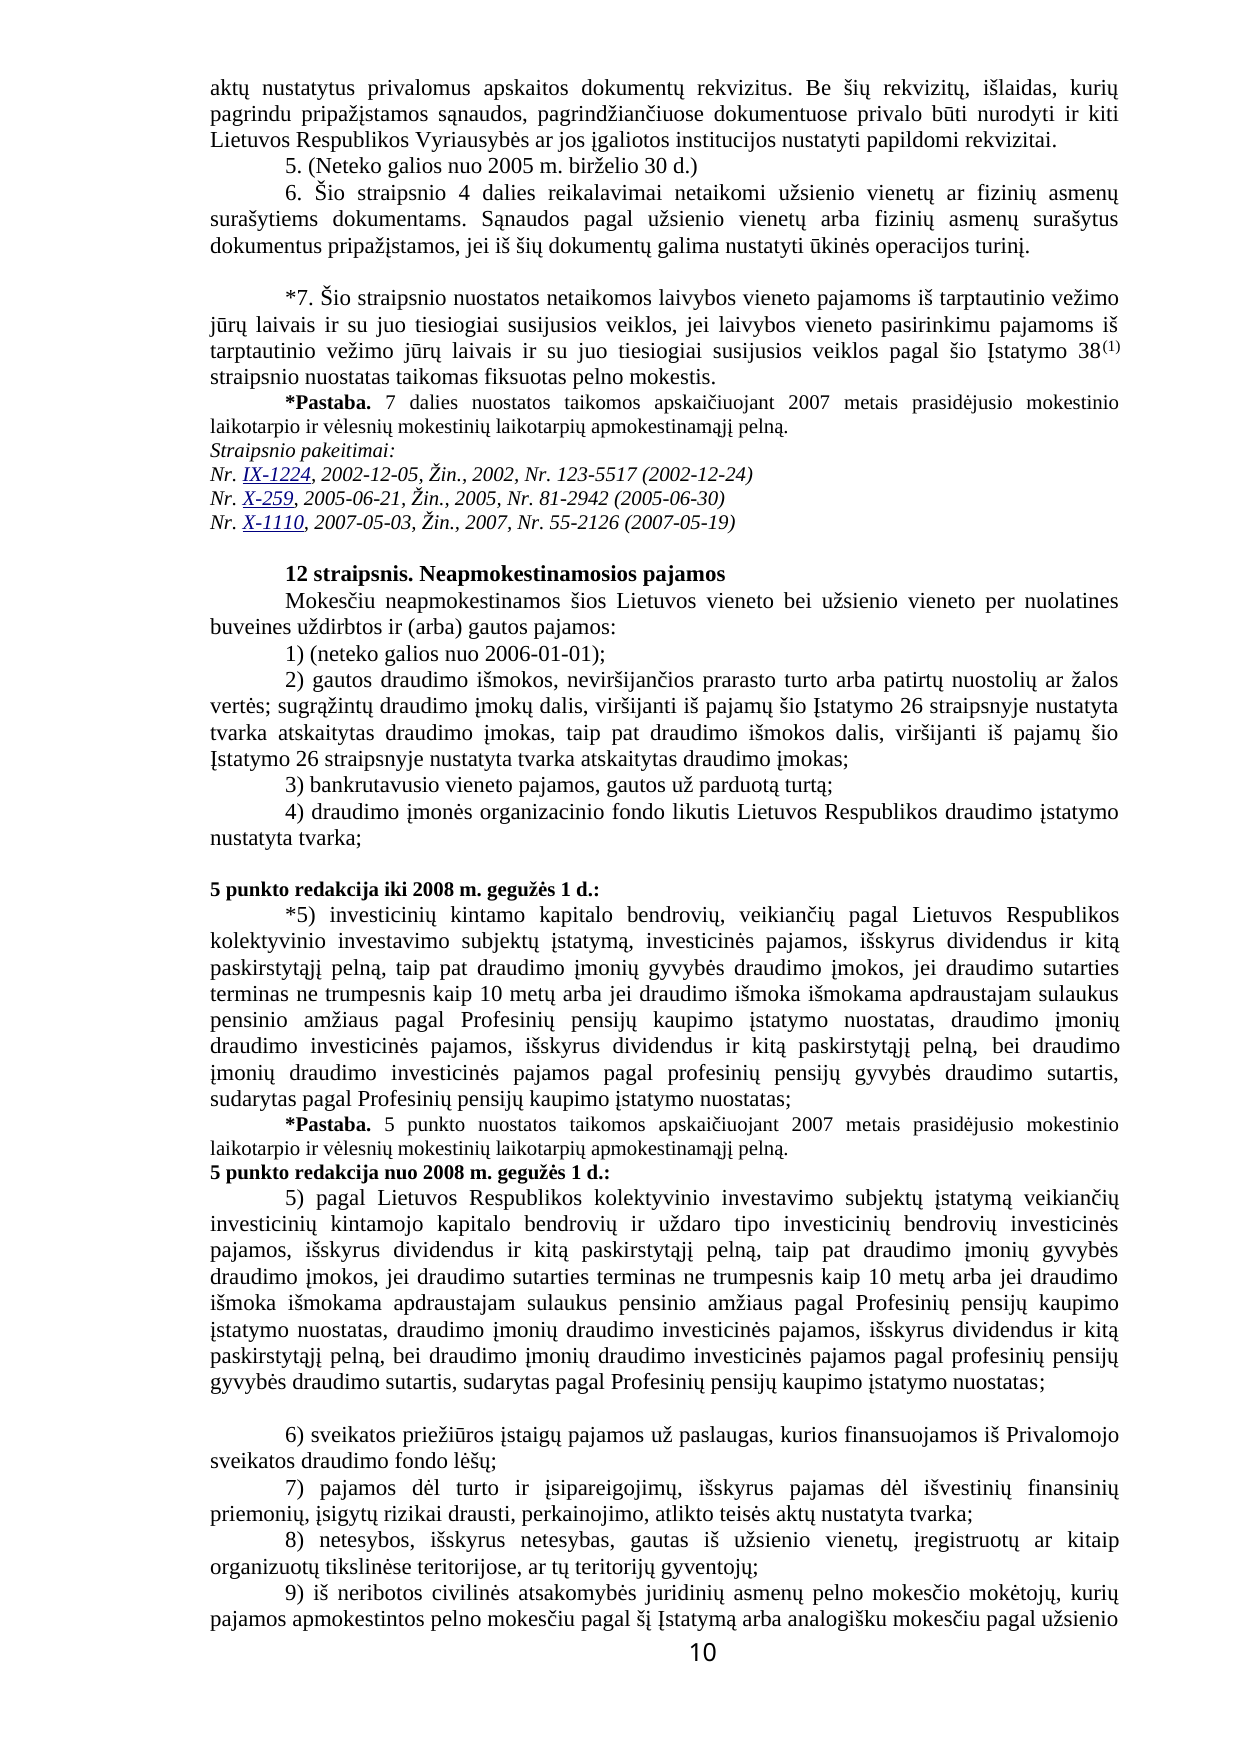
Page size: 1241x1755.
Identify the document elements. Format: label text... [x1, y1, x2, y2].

text *Pastaba. 7 dalies nuostatos taikomos apskaičiuojant 2007 metais prasidėjusio mokestinio laikotarpio ir vėlesnių mokestinių laikotarpių apmokestinamąjį pelną. [210, 390, 1120, 438]
text Nr. X-259, 2005-06-21, Žin., 2005, Nr. 81-2942 (2005-06-30) [210, 486, 1120, 510]
text Nr. X-1110, 2007-05-03, Žin., 2007, Nr. 55-2126 (2007-05-19) [210, 510, 1120, 534]
text 1) (neteko galios nuo 2006-01-01); [210, 639, 1120, 666]
text Straipsnio pakeitimai: [210, 438, 1120, 462]
text 7) pajamos dėl turto ir įsipareigojimų, išskyrus pajamas dėl išvestinių finansinių priemonių, įsigytų rizikai drausti, perkainojimo, atlikto teisės aktų nustatyta tvarka; [210, 1474, 1120, 1526]
text Mokesčiu neapmokestinamos šios Lietuvos vieneto bei užsienio vieneto per nuolatines buveines uždirbtos ir (arba) gautos pajamos: [210, 587, 1120, 639]
text 5) pagal Lietuvos Respublikos kolektyvinio investavimo subjektų įstatymą veikiančių investicinių kintamojo kapitalo bendrovių ir uždaro tipo investicinių bendrovių investicinės pajamos, išskyrus dividendus ir kitą paskirstytąjį pelną, taip pat draudimo įmonių gyvybės draudimo įmokos, jei draudimo sutarties terminas ne trumpesnis kaip 10 metų arba jei draudimo išmoka išmokama apdraustajam sulaukus pensinio amžiaus pagal Profesinių pensijų kaupimo įstatymo nuostatas, draudimo įmonių draudimo investicinės pajamos, išskyrus dividendus ir kitą paskirstytąjį pelną, bei draudimo įmonių draudimo investicinės pajamos pagal profesinių pensijų gyvybės draudimo sutartis, sudarytas pagal Profesinių pensijų kaupimo įstatymo nuostatas; [210, 1184, 1120, 1395]
text *Pastaba. 5 punkto nuostatos taikomos apskaičiuojant 2007 metais prasidėjusio mokestinio laikotarpio ir vėlesnių mokestinių laikotarpių apmokestinamąjį pelną. [210, 1112, 1120, 1160]
text 6. Šio straipsnio 4 dalies reikalavimai netaikomi užsienio vienetų ar fizinių asmenų surašytiems dokumentams. Sąnaudos pagal užsienio vienetų arba fizinių asmenų surašytus dokumentus pripažįstamos, jei iš šių dokumentų galima nustatyti ūkinės operacijos turinį. [210, 179, 1120, 258]
text 3) bankrutavusio vieneto pajamos, gautos už parduotą turtą; [210, 771, 1120, 798]
text 5 punkto redakcija iki 2008 m. gegužės 1 d.: [210, 877, 1120, 901]
text *7. Šio straipsnio nuostatos netaikomos laivybos vieneto pajamoms iš tarptautinio vežimo jūrų laivais ir su juo tiesiogiai susijusios veiklos, jei laivybos vieneto pasirinkimu pajamoms iš tarptautinio vežimo jūrų laivais ir su juo tiesiogiai susijusios veiklos pagal šio Įstatymo 38(1) straipsnio nuostatas taikomas fiksuotas pelno mokestis. [210, 284, 1120, 390]
text 9) iš neribotos civilinės atsakomybės juridinių asmenų pelno mokesčio mokėtojų, kurių pajamos apmokestintos pelno mokesčiu pagal šį Įstatymą arba analogišku mokesčiu pagal užsienio [210, 1579, 1120, 1632]
text *5) investicinių kintamo kapitalo bendrovių, veikiančių pagal Lietuvos Respublikos kolektyvinio investavimo subjektų įstatymą, investicinės pajamos, išskyrus dividendus ir kitą paskirstytąjį pelną, taip pat draudimo įmonių gyvybės draudimo įmokos, jei draudimo sutarties terminas ne trumpesnis kaip 10 metų arba jei draudimo išmoka išmokama apdraustajam sulaukus pensinio amžiaus pagal Profesinių pensijų kaupimo įstatymo nuostatas, draudimo įmonių draudimo investicinės pajamos, išskyrus dividendus ir kitą paskirstytąjį pelną, bei draudimo įmonių draudimo investicinės pajamos pagal profesinių pensijų gyvybės draudimo sutartis, sudarytas pagal Profesinių pensijų kaupimo įstatymo nuostatas; [210, 901, 1120, 1112]
text 6) sveikatos priežiūros įstaigų pajamos už paslaugas, kurios finansuojamos iš Privalomojo sveikatos draudimo fondo lėšų; [210, 1421, 1120, 1474]
text aktų nustatytus privalomus apskaitos dokumentų rekvizitus. Be šių rekvizitų, išlaidas, kurių pagrindu pripažįstamos sąnaudos, pagrindžiančiuose dokumentuose privalo būti nurodyti ir kiti Lietuvos Respublikos Vyriausybės ar jos įgaliotos institucijos nustatyti papildomi rekvizitai. [210, 73, 1120, 153]
text 12 straipsnis. Neapmokestinamosios pajamos [210, 561, 1120, 587]
text 2) gautos draudimo išmokos, neviršijančios prarasto turto arba patirtų nuostolių ar žalos vertės; sugrąžintų draudimo įmokų dalis, viršijanti iš pajamų šio Įstatymo 26 straipsnyje nustatyta tvarka atskaitytas draudimo įmokas, taip pat draudimo išmokos dalis, viršijanti iš pajamų šio Įstatymo 26 straipsnyje nustatyta tvarka atskaitytas draudimo įmokas; [210, 666, 1120, 771]
text 5 punkto redakcija nuo 2008 m. gegužės 1 d.: [210, 1160, 1120, 1184]
text Nr. IX-1224, 2002-12-05, Žin., 2002, Nr. 123-5517 (2002-12-24) [210, 462, 1120, 486]
text 4) draudimo įmonės organizacinio fondo likutis Lietuvos Respublikos draudimo įstatymo nustatyta tvarka; [210, 798, 1120, 850]
text 5. (Neteko galios nuo 2005 m. birželio 30 d.) [210, 153, 1120, 179]
text 8) netesybos, išskyrus netesybas, gautas iš užsienio vienetų, įregistruotų ar kitaip organizuotų tikslinėse teritorijose, ar tų teritorijų gyventojų; [210, 1526, 1120, 1579]
